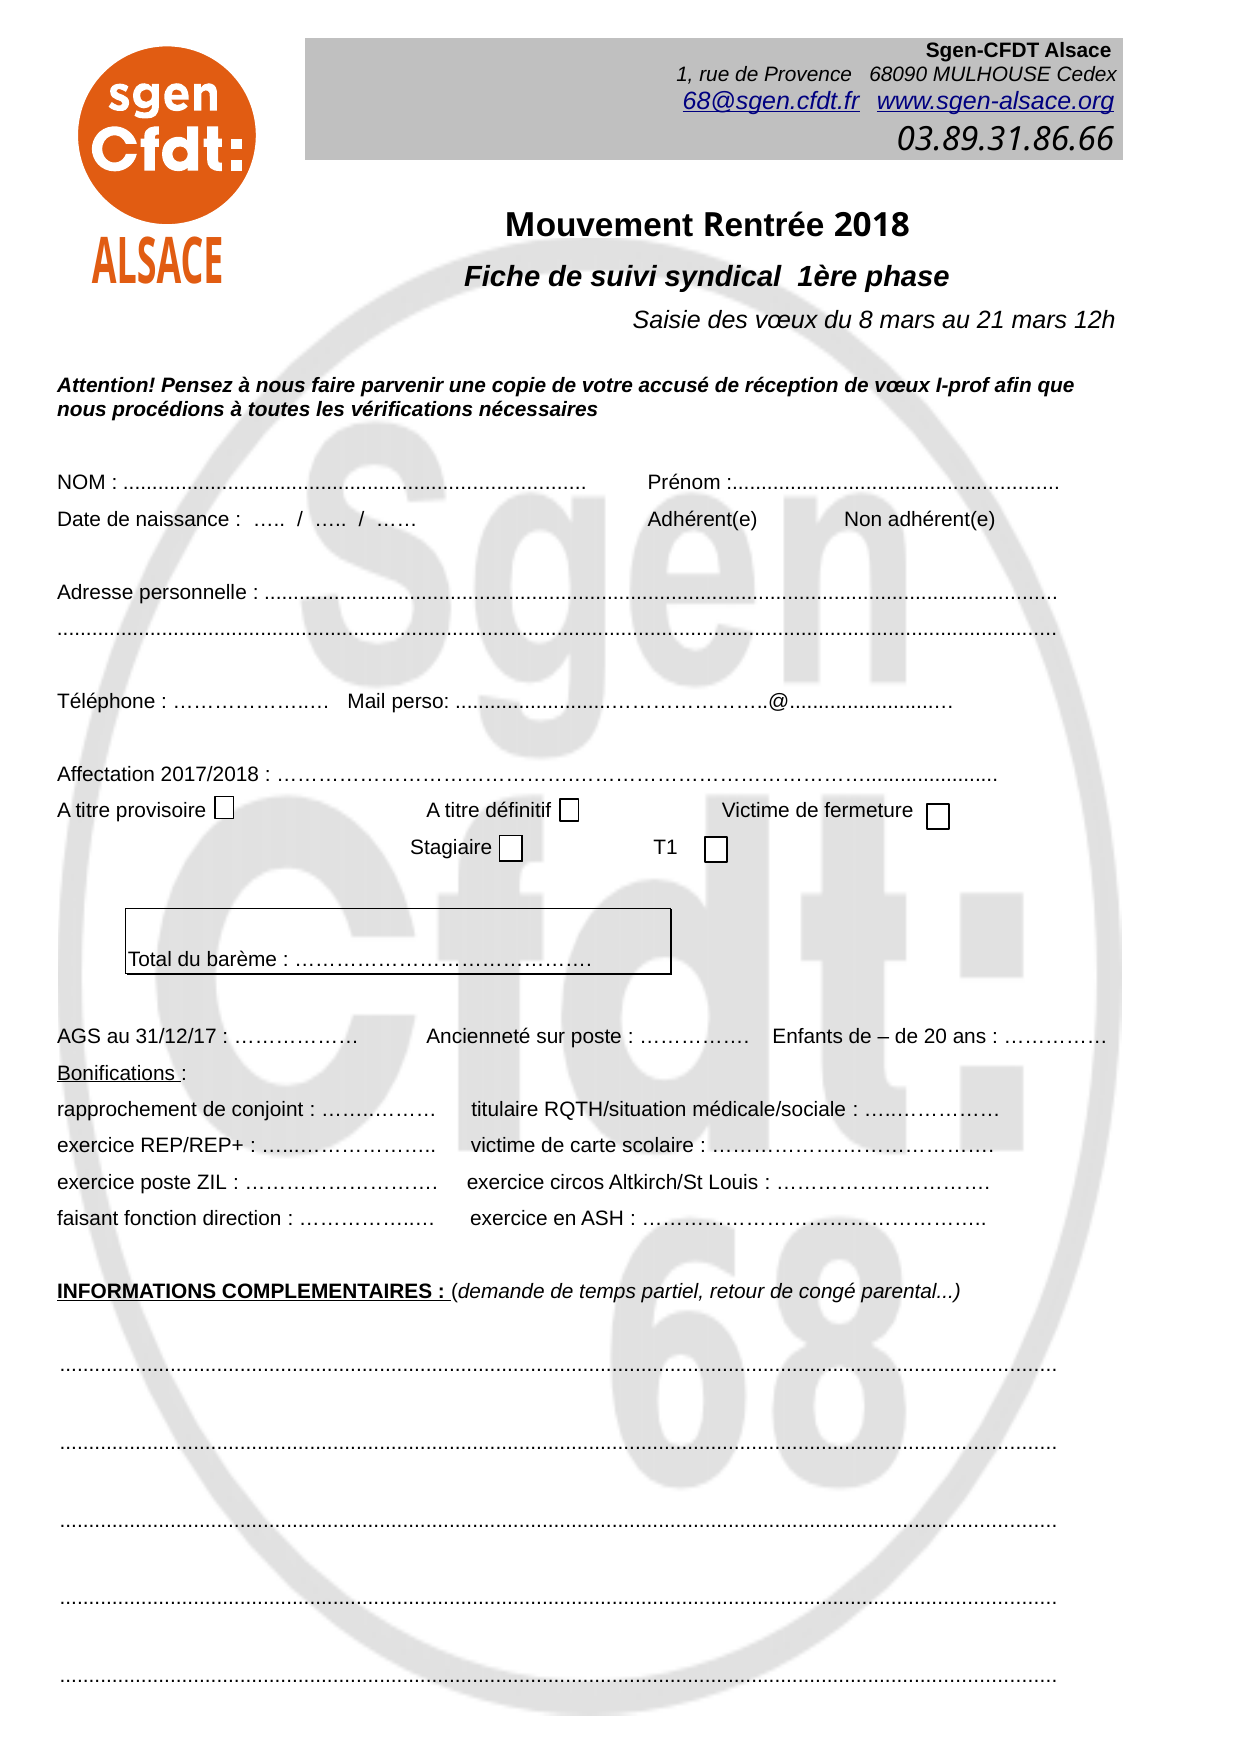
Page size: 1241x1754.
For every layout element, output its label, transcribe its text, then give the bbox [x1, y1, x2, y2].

picture [58, 1194, 1122, 1206]
text Adresse personnelle : [57, 579, 1123, 603]
text T1 [523, 835, 1123, 859]
picture [58, 713, 1122, 762]
text A titre provisoire A titre définitif [57, 798, 559, 822]
picture [291, 247, 1122, 259]
picture [58, 822, 1122, 835]
text Fiche de suivi syndical 1ère phase [57, 259, 1123, 293]
picture [58, 421, 1122, 470]
text Stagiaire [57, 835, 499, 859]
text 03.89.31.86.66 [305, 114, 1123, 160]
picture [58, 786, 1122, 798]
text Total du barème : ……………………………………. [126, 944, 670, 973]
picture [58, 293, 1122, 373]
picture [58, 1157, 1122, 1170]
picture [58, 531, 1122, 579]
text INFORMATIONS COMPLEMENTAIRES : (demande de temps partiel, retour de congé parental...) [57, 1279, 1123, 1303]
text rapprochement de conjoint : ……..……… titulaire RQTH/situation médicale/sociale : …..…………… [57, 1097, 1123, 1121]
picture [58, 859, 1122, 1024]
picture [58, 1121, 1122, 1133]
picture [58, 1303, 1122, 1716]
text Sgen-CFDT Alsace [305, 38, 1123, 62]
text Saisie des vœux du 8 mars au 21 mars 12h [600, 305, 1123, 334]
text exercice poste ZIL : ………………………. exercice circos Altkirch/St Louis : …………………………. [57, 1170, 1123, 1194]
text Date de naissance : ….. / ….. / …… Adhérent(e) Non adhérent(e) [57, 507, 1123, 531]
text Victime de fermeture [579, 798, 1123, 822]
picture [58, 603, 1122, 689]
text 68@sgen.cfdt.fr www.sgen-alsace.org [305, 86, 1123, 114]
picture [58, 1084, 1122, 1097]
text faisant fonction direction : ……………..… exercice en ASH : ………………………………………….. [57, 1206, 1123, 1230]
picture [58, 1048, 1122, 1060]
text Bonifications : [57, 1060, 1123, 1084]
text exercice REP/REP+ : …...……………….. victime de carte scolaire : ……………….…………………. [57, 1133, 1123, 1157]
picture [58, 1230, 1122, 1279]
text Affectation 2017/2018 : …………………………………….……………………………………....................... [57, 762, 1123, 786]
text Mouvement Rentrée 2018 [291, 201, 1123, 247]
text AGS au 31/12/17 : ……………… Ancienneté sur poste : ……………. Enfants de – de 20 ans : …………… [57, 1024, 1123, 1048]
text Attention! Pensez à nous faire parvenir une copie de votre accusé de réception de vœux I-prof afin que nous procédions à toutes les vérifications nécessaires [57, 373, 1123, 421]
text 1, rue de Provence 68090 MULHOUSE Cedex [305, 62, 1123, 86]
picture [58, 494, 1122, 507]
text NOM : Prénom : [57, 470, 1123, 494]
text Téléphone : ………………..… Mail perso: ...........................…………………..@.........................… [57, 689, 1123, 713]
